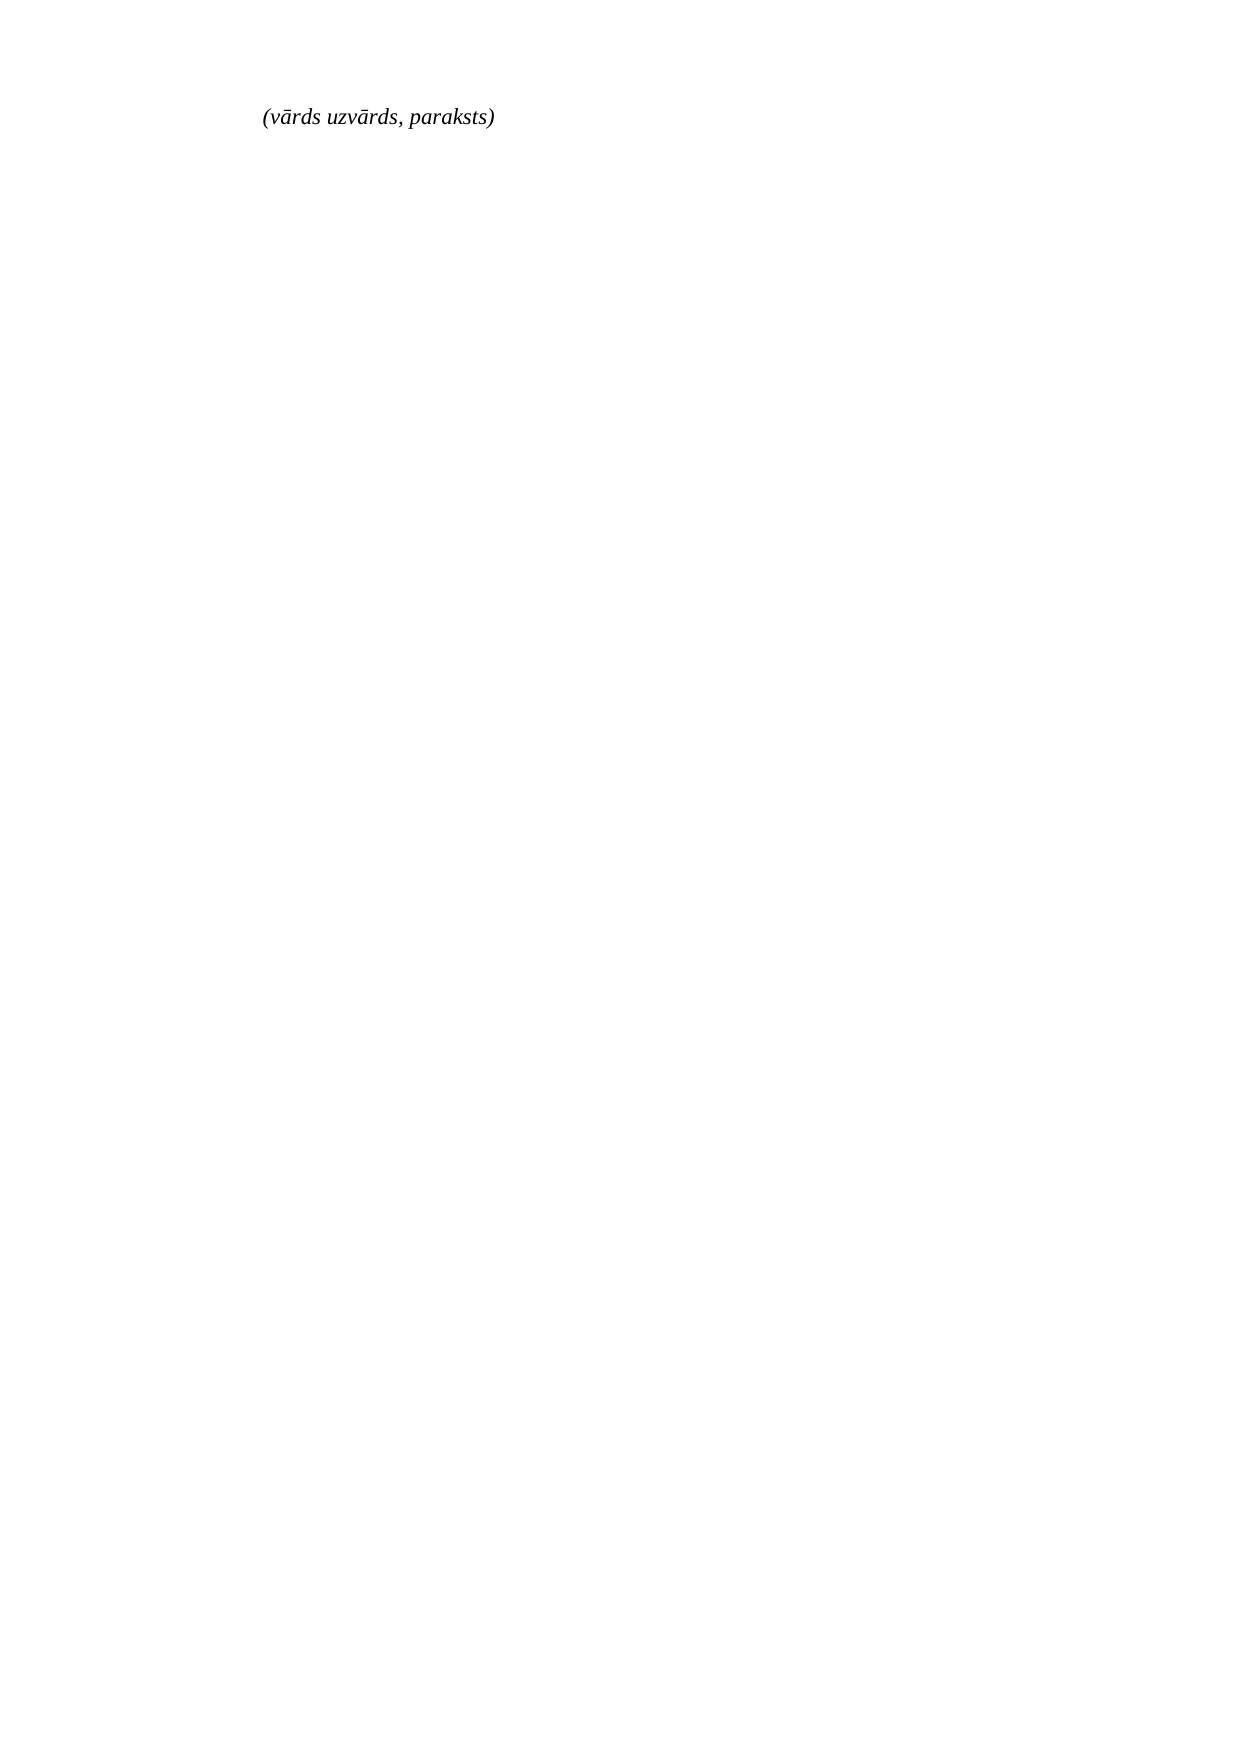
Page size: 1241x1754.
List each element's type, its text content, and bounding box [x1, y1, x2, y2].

text (vārds uzvārds, paraksts) [187, 103, 1167, 130]
